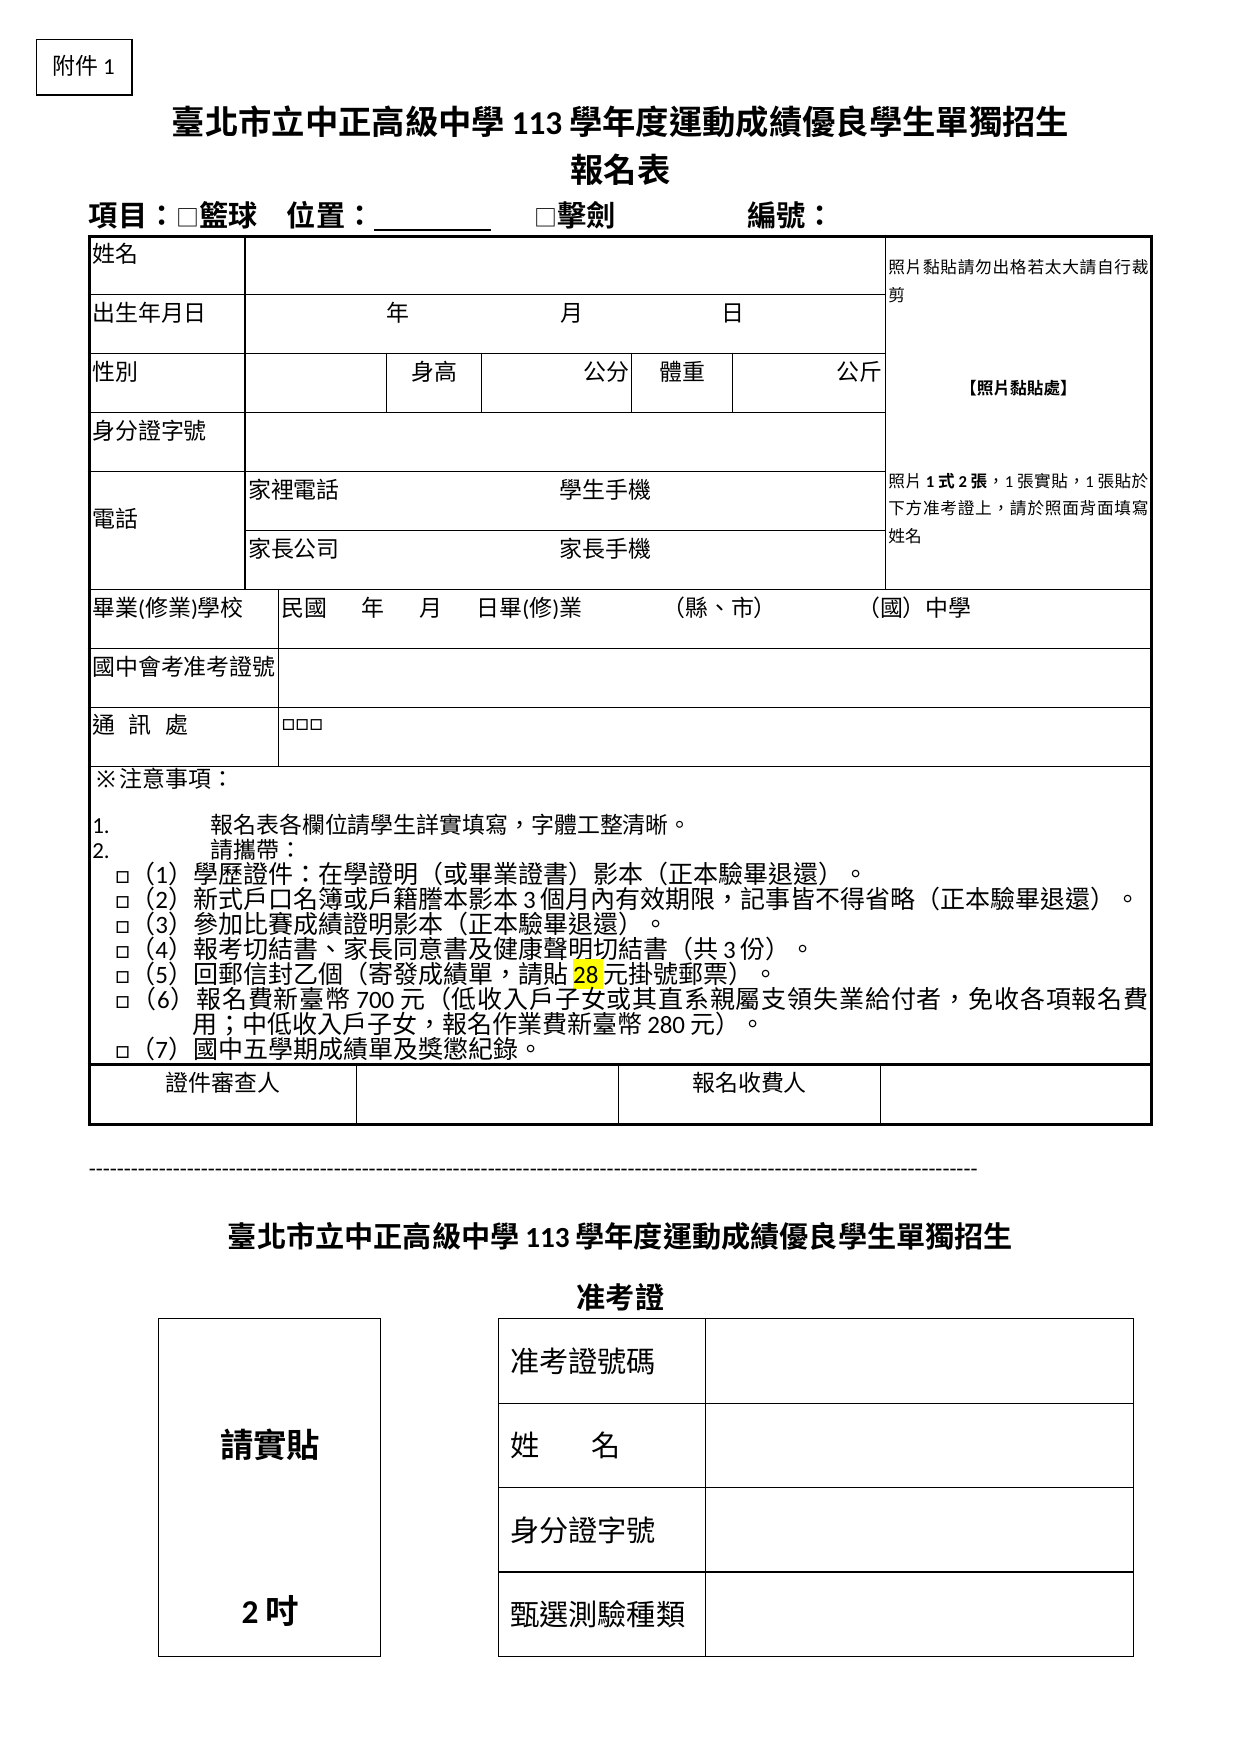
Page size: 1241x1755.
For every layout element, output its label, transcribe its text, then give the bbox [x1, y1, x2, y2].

table_cell 身分證字號 [91, 413, 244, 471]
table_cell 家裡電話 學生手機 [246, 472, 885, 530]
table_cell 年 月 日 [246, 295, 885, 353]
text 附件1 [52, 48, 116, 81]
table_cell 出生年月日 [91, 295, 244, 353]
table_cell 甄選測驗種類 [499, 1573, 705, 1656]
text 報名表 [89, 144, 1152, 192]
table_cell 家長公司 家長手機 [246, 531, 885, 589]
table_cell 性別 [91, 354, 244, 412]
table_cell 證件審查人 [91, 1066, 356, 1123]
table_cell [357, 1066, 618, 1123]
table_cell [246, 354, 386, 412]
table_cell [279, 649, 1150, 707]
table_cell [881, 1066, 1150, 1123]
table_header 請實貼 2吋 [159, 1319, 380, 1656]
table_cell 電話 [91, 472, 244, 589]
table_cell [706, 1573, 1133, 1656]
table_cell [706, 1488, 1133, 1571]
text ------------------------------------------------------------------------------------------------------------------------------- [89, 1126, 1152, 1188]
table_cell 通 訊 處 [91, 708, 278, 766]
table_cell ※注意事項： 報名表各欄位請學生詳實填寫，字體工整清晰。 請攜帶： □（1）學歷證件：在學證明（或畢業證書）影本（正本驗畢退還）。 □（2）新式戶口名簿或戶籍謄本影本3個月內有效期限，記事皆不得省略（正本驗畢退還）。 □（3）參加比賽成績證明影本（正本驗畢退還）。 □（4）報考切結書、家長同意書及健康聲明切結書（共3份）。 □（5）回郵信封乙個（寄發成績單，請貼28元掛號郵票）。 □（6）報名費新臺幣700元（低收入戶子女或其直系親屬支領失業給付者，免收各項報名費用；中低收入戶子女，報名作業費新臺幣280元）。 □（7）國中五學期成績單及獎懲紀錄。 [91, 767, 1150, 1063]
table_cell 身高 [387, 354, 481, 412]
table_header [246, 238, 885, 294]
table_cell [706, 1404, 1133, 1487]
text 臺北市立中正高級中學113學年度運動成績優良學生單獨招生 [89, 1213, 1152, 1256]
table_header 姓名 [91, 238, 244, 294]
text [37, 40, 131, 94]
text 准考證 [89, 1256, 1152, 1318]
table_cell [381, 1571, 498, 1656]
text 臺北市立中正高級中學113學年度運動成績優良學生單獨招生 [89, 96, 1152, 144]
table_cell 民國 年 月 日畢(修)業 （縣、市） （國）中學 [279, 590, 1150, 648]
table_header 照片黏貼請勿出格若太大請自行裁剪 【照片黏貼處】 照片1式2張，1張實貼，1張貼於下方准考證上，請於照面背面填寫姓名 [886, 238, 1150, 589]
table_header 准考證號碼 [499, 1319, 705, 1403]
table_header [706, 1319, 1133, 1403]
table_cell 國中會考准考證號 [91, 649, 278, 707]
table_cell 畢業(修業)學校 [91, 590, 278, 648]
text 項目：□籃球 位置： □擊劍 編號： [89, 192, 1152, 234]
table_cell 身分證字號 [499, 1488, 705, 1571]
table_cell 公斤 [733, 354, 885, 412]
table_cell 體重 [632, 354, 732, 412]
table_cell □□□ [279, 708, 1150, 766]
table_header [381, 1318, 498, 1403]
table_cell [246, 413, 885, 471]
table_cell 報名收費人 [619, 1066, 880, 1123]
table_cell [381, 1403, 498, 1487]
table_cell 公分 [482, 354, 631, 412]
table_cell [381, 1487, 498, 1571]
table_cell 姓 名 [499, 1404, 705, 1487]
